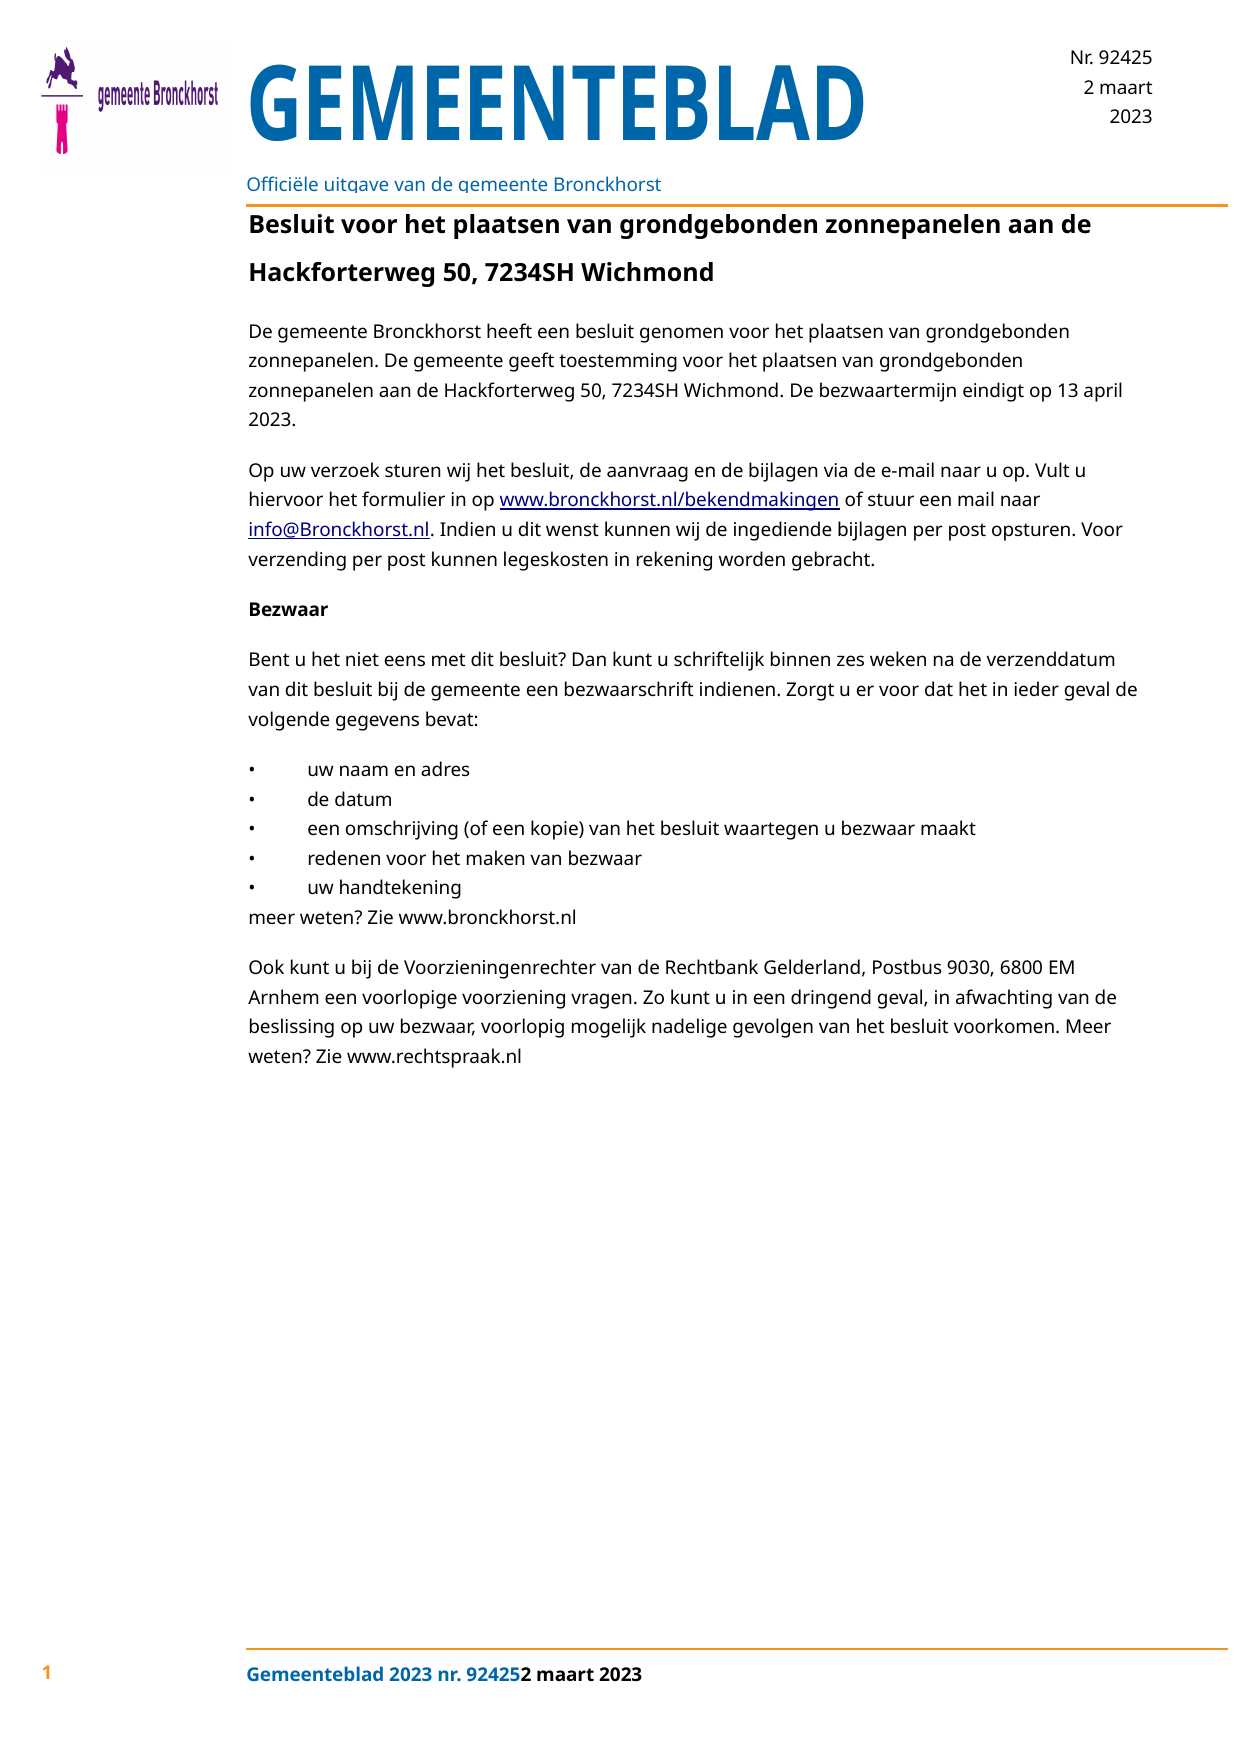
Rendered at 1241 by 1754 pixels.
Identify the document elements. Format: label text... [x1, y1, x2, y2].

text Op uw verzoek sturen wij het besluit, de aanvraag en de bijlagen via de e-mail naar u op. Vult u hiervoor het formulier in op www.bronckhorst.nl/bekendmakingen of stuur een mail naar info@Bronckhorst.nl. Indien u dit wenst kunnen wij de ingediende bijlagen per post opsturen. Voor verzending per post kunnen legeskosten in rekening worden gebracht. [248, 457, 1152, 572]
list redenen voor het maken van bezwaar [248, 845, 1152, 871]
list een omschrijving (of een kopie) van het besluit waartegen u bezwaar maakt [248, 815, 1152, 841]
text Besluit voor het plaatsen van grondgebonden zonnepanelen aan de Hackforterweg 50, 7234SH Wichmond [248, 207, 1152, 288]
text Bezwaar [248, 596, 1152, 622]
list uw handtekening [248, 874, 1152, 900]
text De gemeente Bronckhorst heeft een besluit genomen voor het plaatsen van grondgebonden zonnepanelen. De gemeente geeft toestemming voor het plaatsen van grondgebonden zonnepanelen aan de Hackforterweg 50, 7234SH Wichmond. De bezwaartermijn eindigt op 13 april 2023. [248, 318, 1152, 432]
text Ook kunt u bij de Voorzieningenrechter van de Rechtbank Gelderland, Postbus 9030, 6800 EM Arnhem een voorlopige voorziening vragen. Zo kunt u in een dringend geval, in afwachting van de beslissing op uw bezwaar, voorlopig mogelijk nadelige gevolgen van het besluit voorkomen. Meer weten? Zie www.rechtspraak.nl [248, 954, 1152, 1069]
picture [41, 47, 231, 172]
text meer weten? Zie www.bronckhorst.nl [248, 904, 1152, 930]
list de datum [248, 786, 1152, 812]
text Bent u het niet eens met dit besluit? Dan kunt u schriftelijk binnen zes weken na de verzenddatum van dit besluit bij de gemeente een bezwaarschrift indienen. Zorgt u er voor dat het in ieder geval de volgende gegevens bevat: [248, 647, 1152, 732]
list uw naam en adres [248, 756, 1152, 782]
